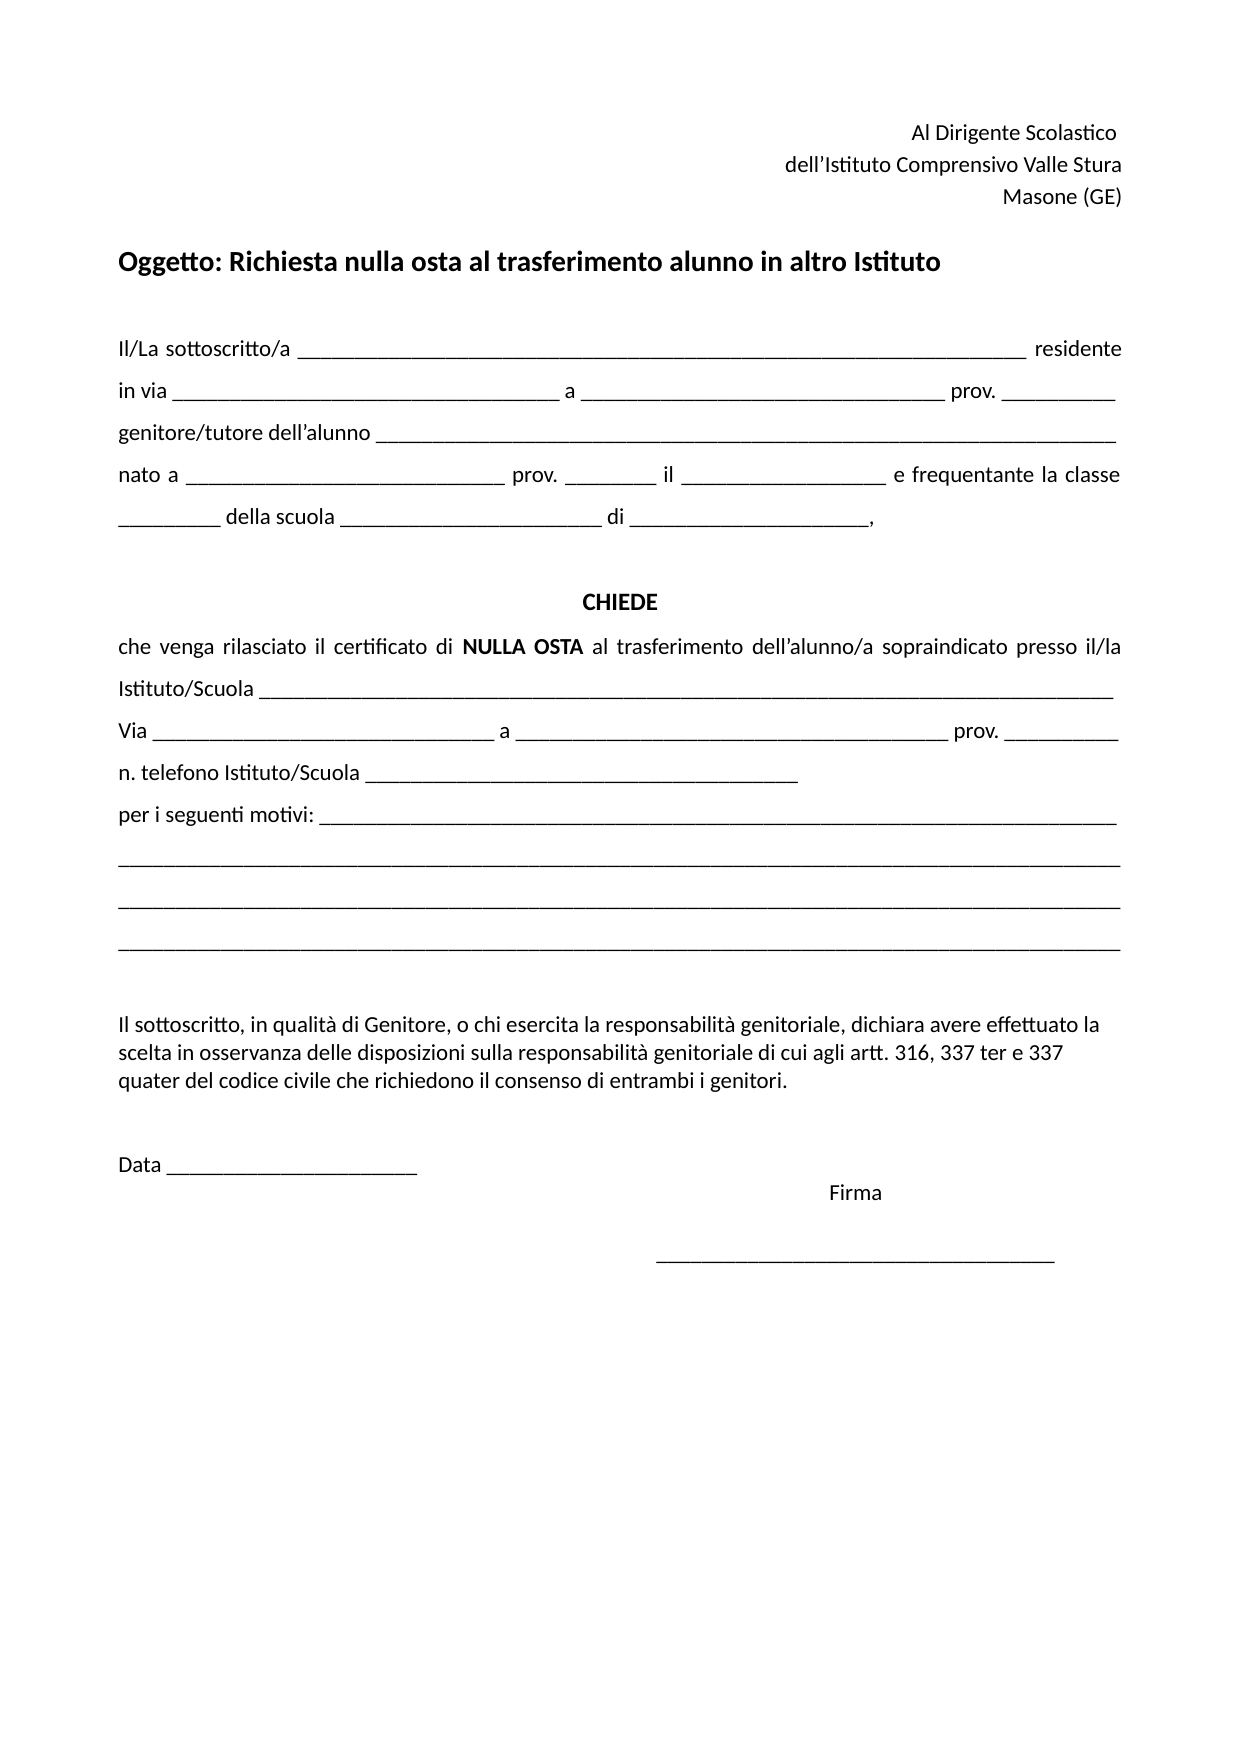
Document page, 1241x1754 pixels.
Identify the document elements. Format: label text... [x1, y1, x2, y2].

text Via ______________________________ a ______________________________________ prov. __________ [118, 716, 1122, 744]
text Oggetto: Richiesta nulla osta al trasferimento alunno in altro Istituto [118, 243, 1122, 278]
text Firma [118, 1178, 1116, 1206]
text ________________________________________________________________________________________________________________________________________________________________________________________________________________________________________________________________________ [118, 842, 1122, 954]
text CHIEDE [118, 586, 1122, 617]
text dell’Istituto Comprensivo Valle Stura Masone (GE) [118, 150, 1122, 211]
text ___________________________________ [118, 1238, 1122, 1266]
text Il/La sottoscritto/a ________________________________________________________________ residente in via __________________________________ a ________________________________ prov. __________ [118, 334, 1122, 404]
text nato a ____________________________ prov. ________ il __________________ e frequentante la classe _________ della scuola _______________________ di _____________________, [118, 460, 1122, 530]
text per i seguenti motivi: ______________________________________________________________________ [118, 800, 1122, 828]
text genitore/tutore dell’alunno _________________________________________________________________ [118, 418, 1122, 446]
text n. telefono Istituto/Scuola ______________________________________ [118, 758, 1122, 786]
text che venga rilasciato il certificato di NULLA OSTA al trasferimento dell’alunno/a sopraindicato presso il/la Istituto/Scuola ___________________________________________________________________________ [118, 632, 1122, 702]
text Il sottoscritto, in qualità di Genitore, o chi esercita la responsabilità genitoriale, dichiara avere effettuato la scelta in osservanza delle disposizioni sulla responsabilità genitoriale di cui agli artt. 316, 337 ter e 337 quater del codice civile che richiedono il consenso di entrambi i genitori. [118, 1010, 1122, 1094]
text Al Dirigente Scolastico [118, 118, 1122, 146]
text Data ______________________ [118, 1150, 1122, 1178]
